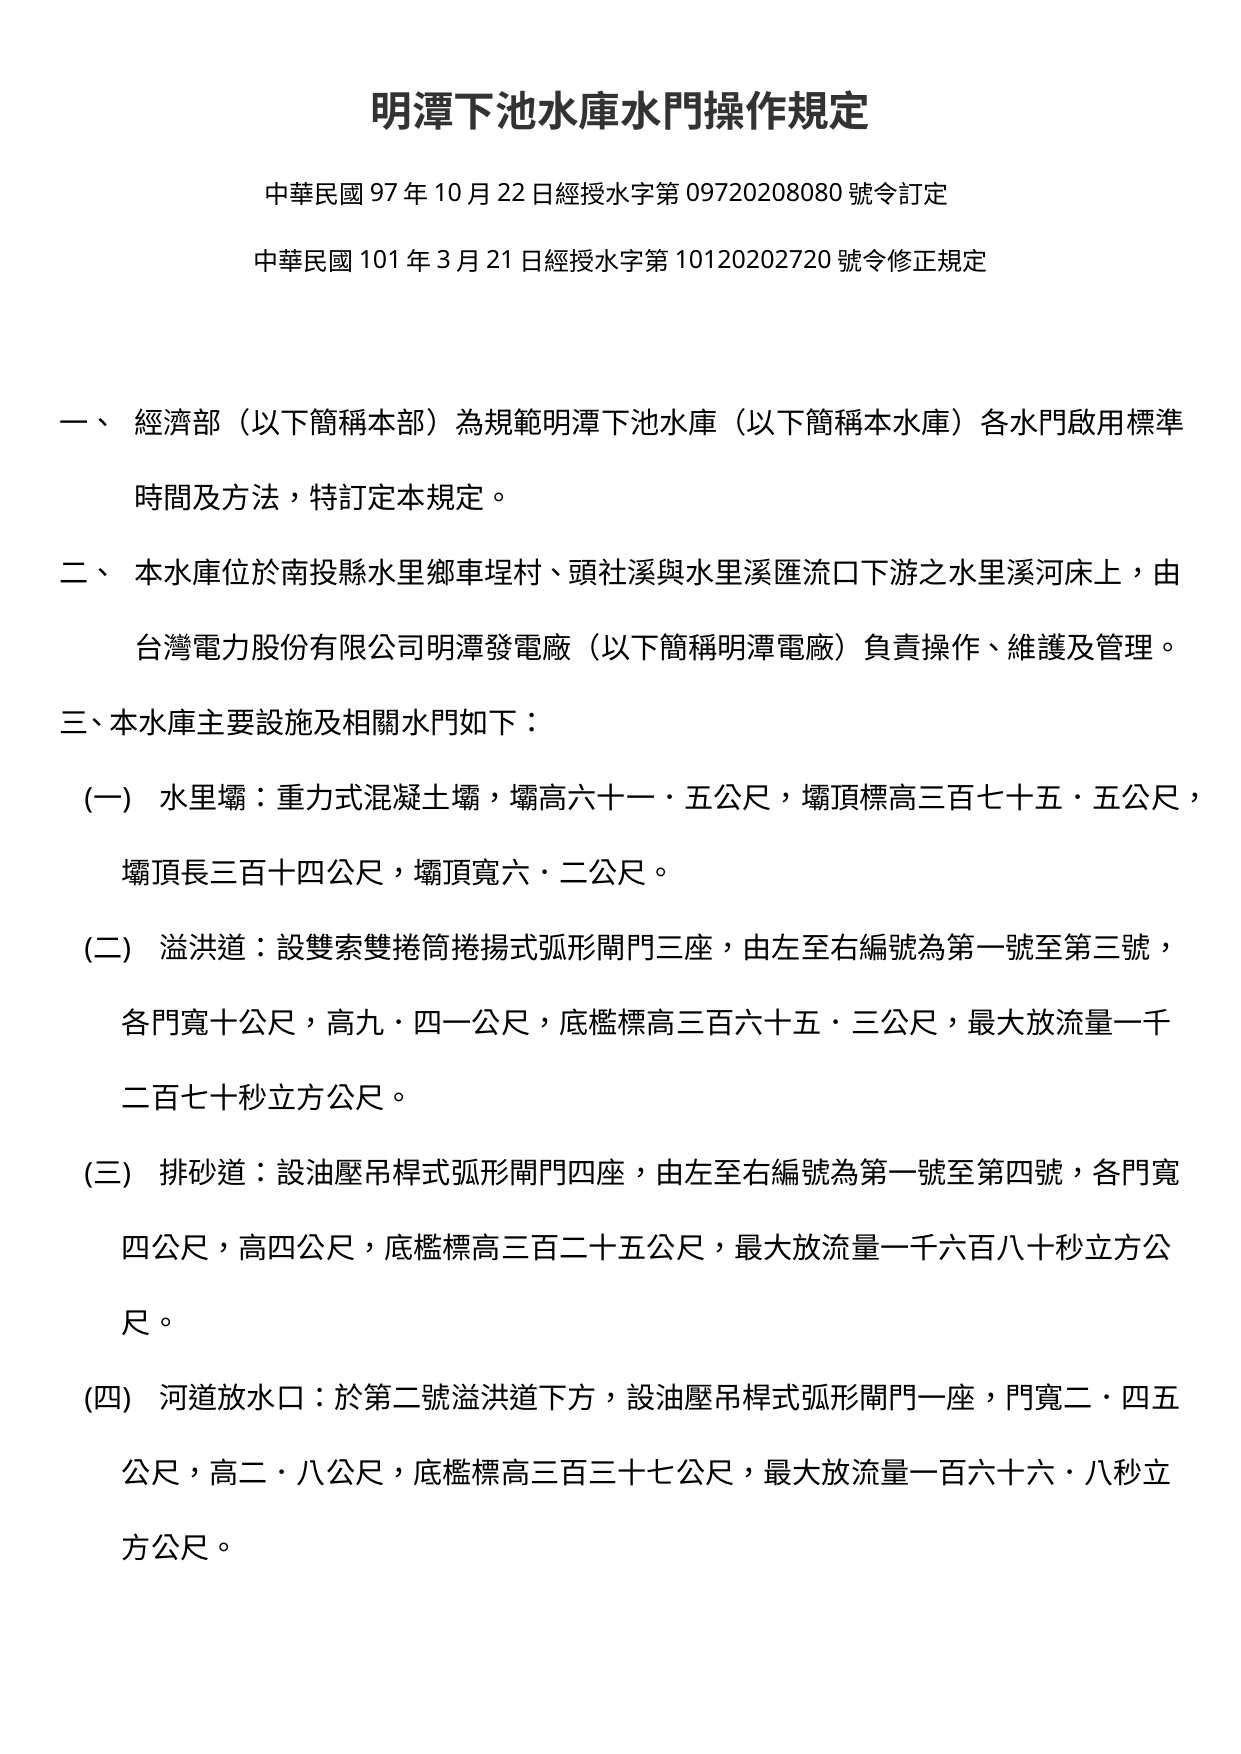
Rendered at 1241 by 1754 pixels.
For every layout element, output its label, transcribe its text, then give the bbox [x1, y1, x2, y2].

text (二) 溢洪道：設雙索雙捲筒捲揚式弧形閘門三座，由左至右編號為第一號至第三號，各門寬十公尺，高九．四一公尺，底檻標高三百六十五．三公尺，最大放流量一千二百七十秒立方公尺。 [84, 908, 1181, 1133]
text 中華民國101年3月21日經授水字第10120202720號令修正規定 [59, 242, 1181, 279]
text (一) 水里壩：重力式混凝土壩，壩高六十一．五公尺，壩頂標高三百七十五．五公尺，壩頂長三百十四公尺，壩頂寬六．二公尺。 [84, 758, 1181, 908]
text (三) 排砂道：設油壓吊桿式弧形閘門四座，由左至右編號為第一號至第四號，各門寬四公尺，高四公尺，底檻標高三百二十五公尺，最大放流量一千六百八十秒立方公尺。 [84, 1133, 1181, 1358]
text 三、 本水庫主要設施及相關水門如下： [59, 683, 1181, 758]
text 中華民國97年10月22日經授水字第09720208080號令訂定 [119, 175, 1181, 212]
text 明潭下池水庫水門操作規定 [59, 71, 1181, 146]
list 本水庫位於南投縣水里鄉車埕村、頭社溪與水里溪匯流口下游之水里溪河床上，由台灣電力股份有限公司明潭發電廠（以下簡稱明潭電廠）負責操作、維護及管理。 [59, 533, 1181, 683]
text (四) 河道放水口：於第二號溢洪道下方，設油壓吊桿式弧形閘門一座，門寬二．四五公尺，高二．八公尺，底檻標高三百三十七公尺，最大放流量一百六十六．八秒立方公尺。 [84, 1358, 1181, 1583]
list 經濟部（以下簡稱本部）為規範明潭下池水庫（以下簡稱本水庫）各水門啟用標準、時間及方法，特訂定本規定。 [59, 383, 1181, 533]
